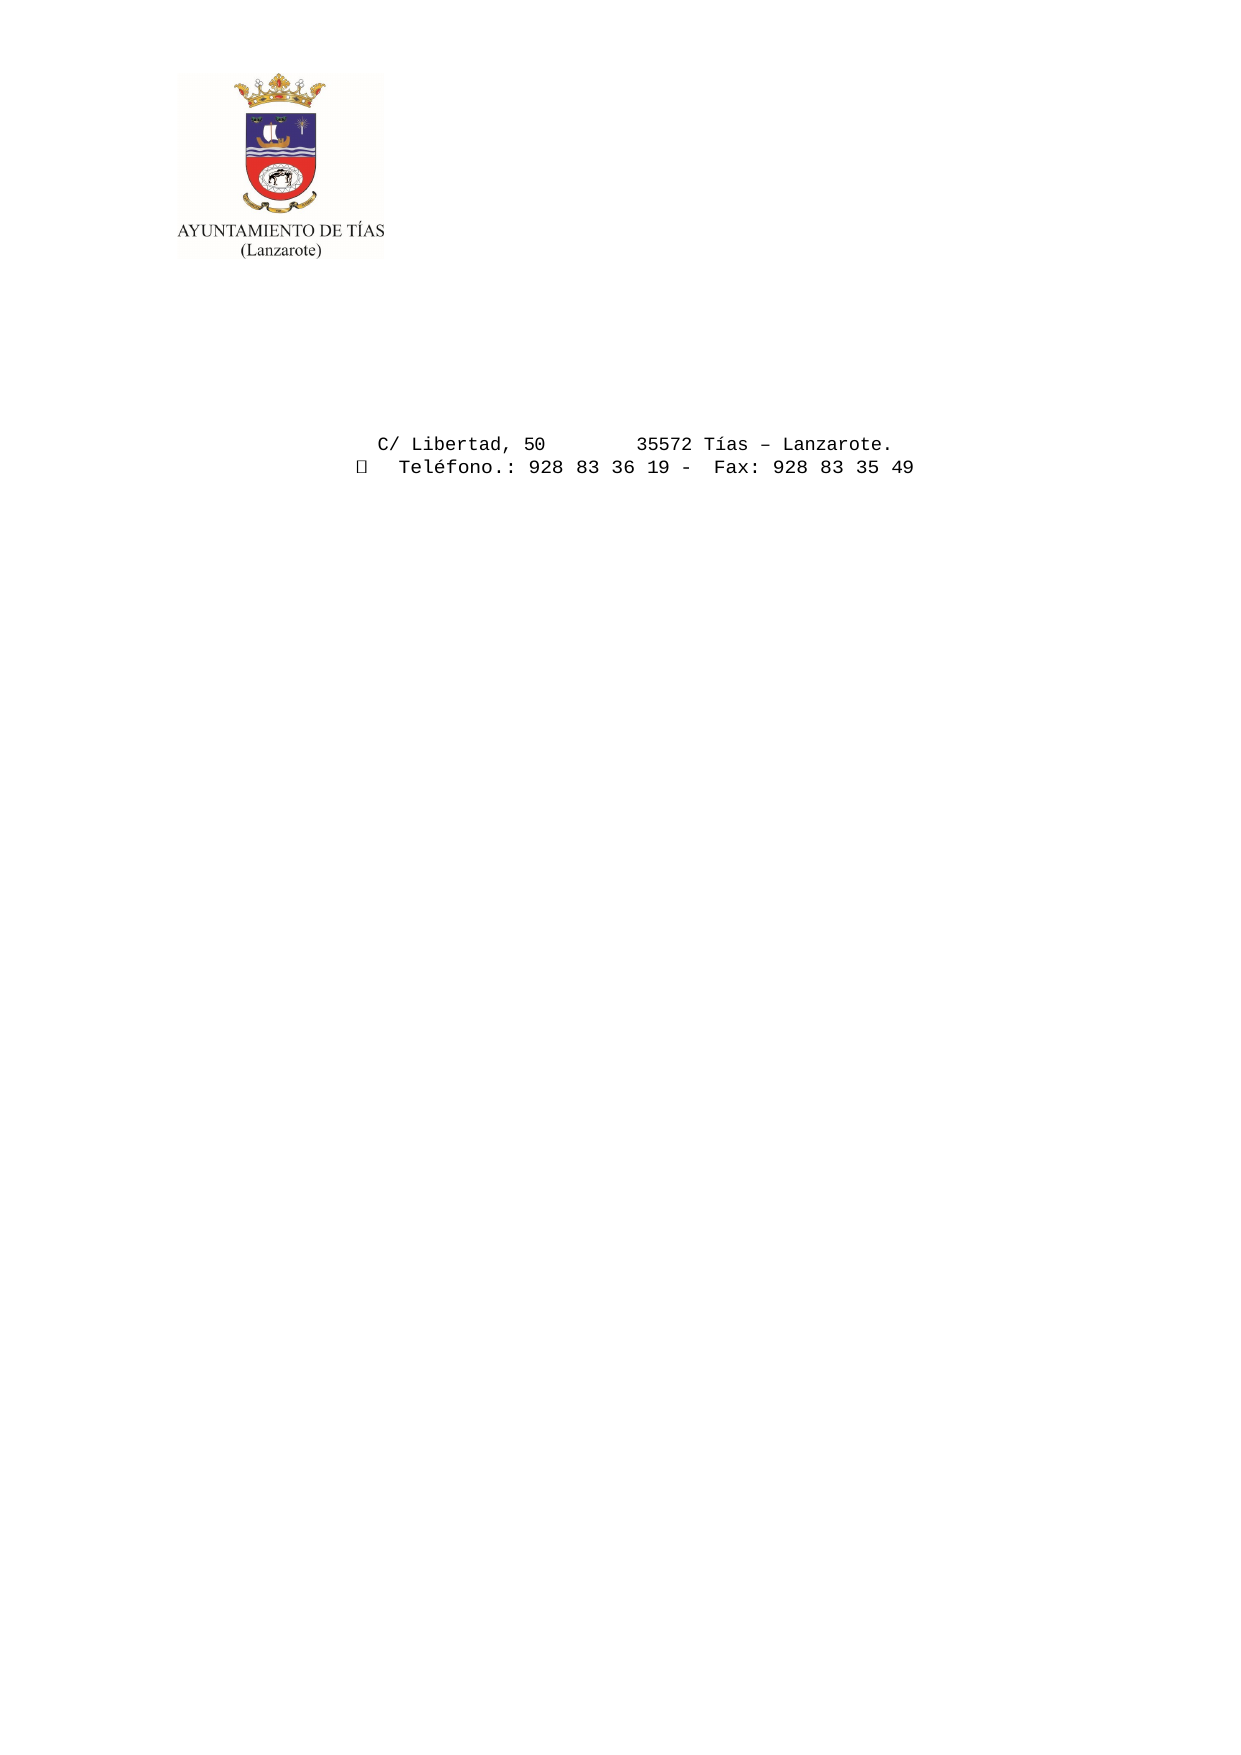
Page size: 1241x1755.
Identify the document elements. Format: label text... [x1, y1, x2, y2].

text 🕿 Teléfono.: 928 83 36 19 - Fax: 928 83 35 49 [162, 456, 1108, 479]
text C/ Libertad, 50 35572 Tías – Lanzarote. [162, 435, 1108, 456]
